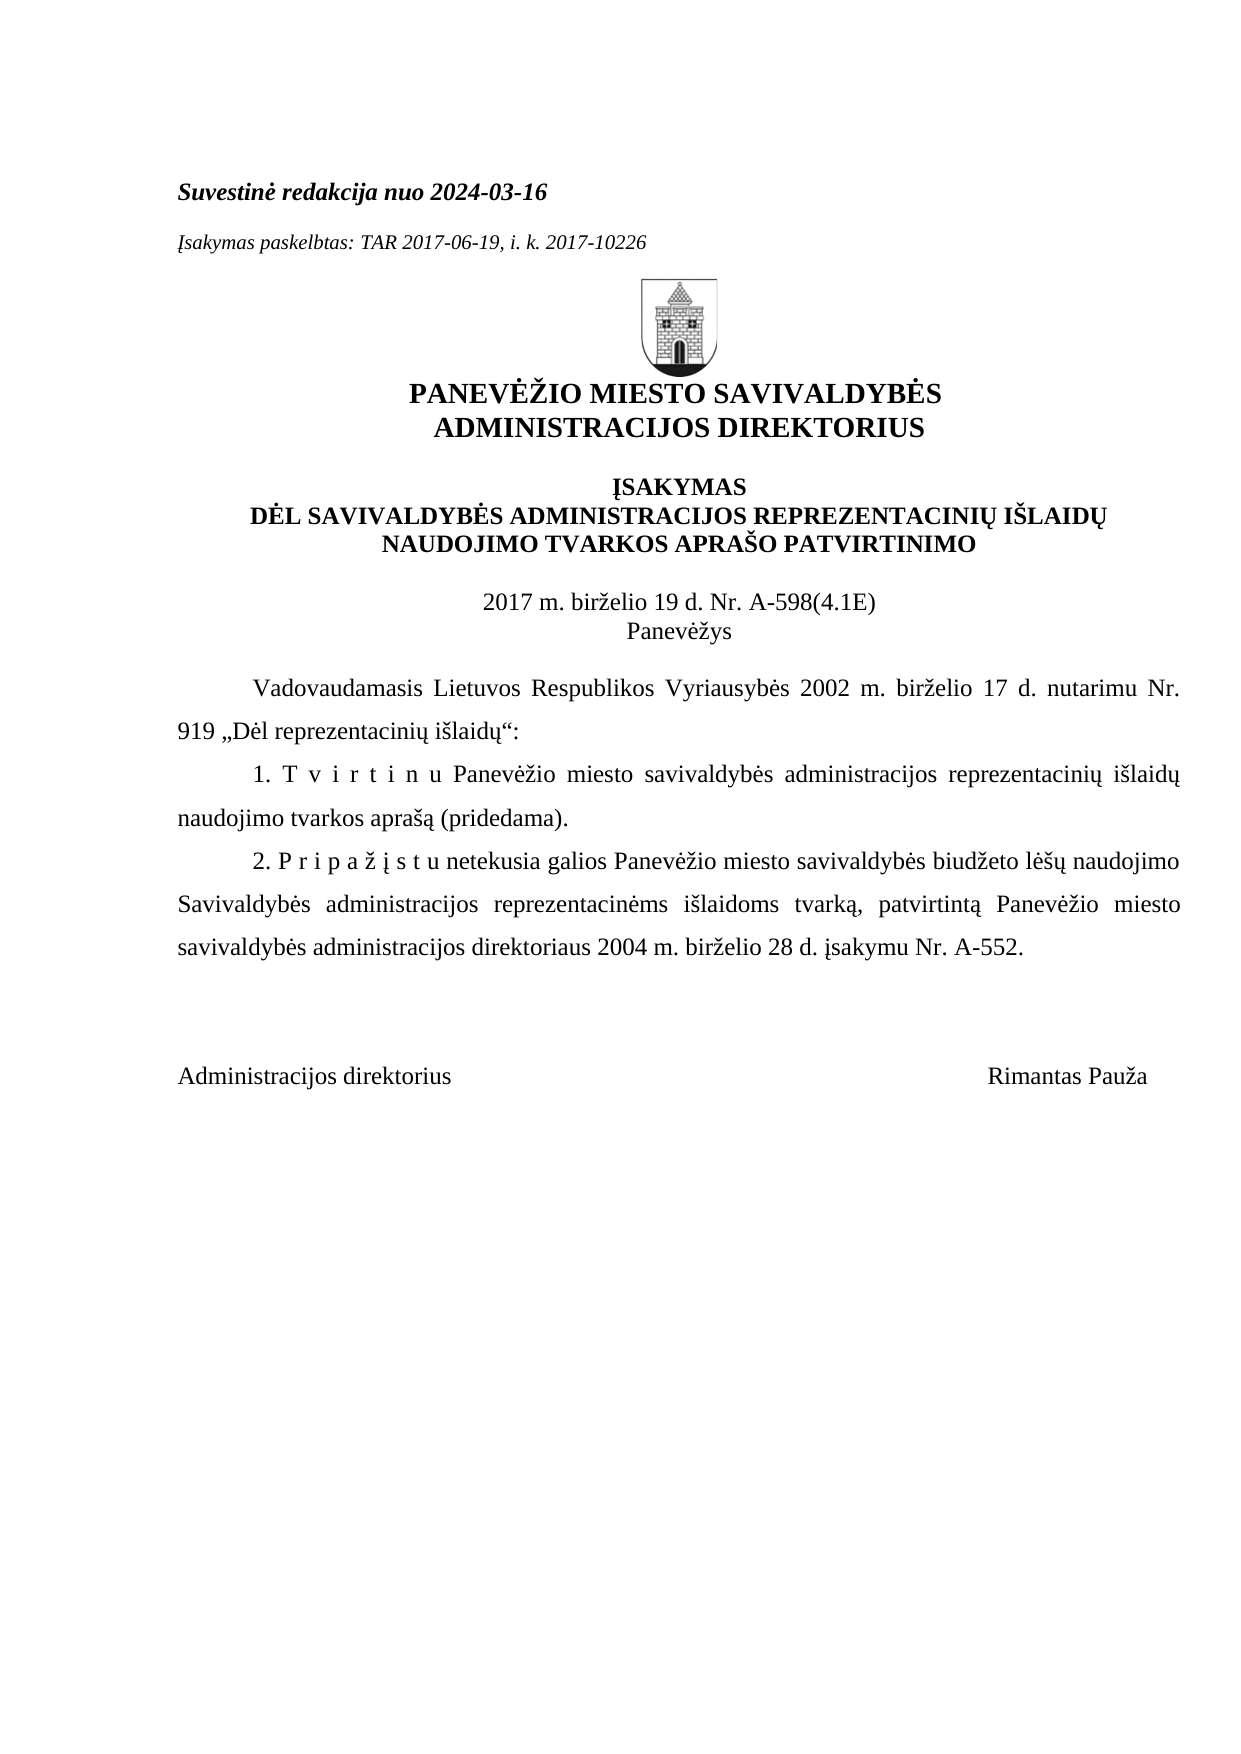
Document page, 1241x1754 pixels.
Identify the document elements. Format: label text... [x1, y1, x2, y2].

text Administracijos direktorius Rimantas Pauža [177, 1061, 1181, 1090]
text 1. T v i r t i n u Panevėžio miesto savivaldybės administracijos reprezentacinių išlaidų naudojimo tvarkos aprašą (pridedama). [177, 759, 1181, 831]
text ADMINISTRACIJOS DIREKTORIUS [177, 410, 1181, 443]
text Įsakymas paskelbtas: TAR 2017-06-19, i. k. 2017-10226 [177, 230, 1181, 254]
text 2. P r i p a ž į s t u netekusia galios Panevėžio miesto savivaldybės biudžeto lėšų naudojimo Savivaldybės administracijos reprezentacinėms išlaidoms tvarką, patvirtintą Panevėžio miesto savivaldybės administracijos direktoriaus 2004 m. birželio 28 d. įsakymu Nr. A-552. [177, 846, 1181, 961]
subtitle Panevėžys [177, 616, 1181, 644]
text Vadovaudamasis Lietuvos Respublikos Vyriausybės 2002 m. birželio 17 d. nutarimu Nr. 919 „Dėl reprezentacinių išlaidų“: [177, 673, 1181, 745]
text PANEVĖŽIO MIESTO SAVIVALDYBĖS [177, 376, 1181, 410]
text Suvestinė redakcija nuo 2024-03-16 [177, 177, 1181, 206]
text 2017 m. birželio 19 d. Nr. A-598(4.1E) [177, 587, 1181, 616]
text DĖL SAVIVALDYBĖS ADMINISTRACIJOS REPREZENTACINIŲ IŠLAIDŲ NAUDOJIMO TVARKOS APRAŠO PATVIRTINIMO [177, 501, 1181, 558]
subtitle ĮSAKYMAS [177, 472, 1181, 501]
